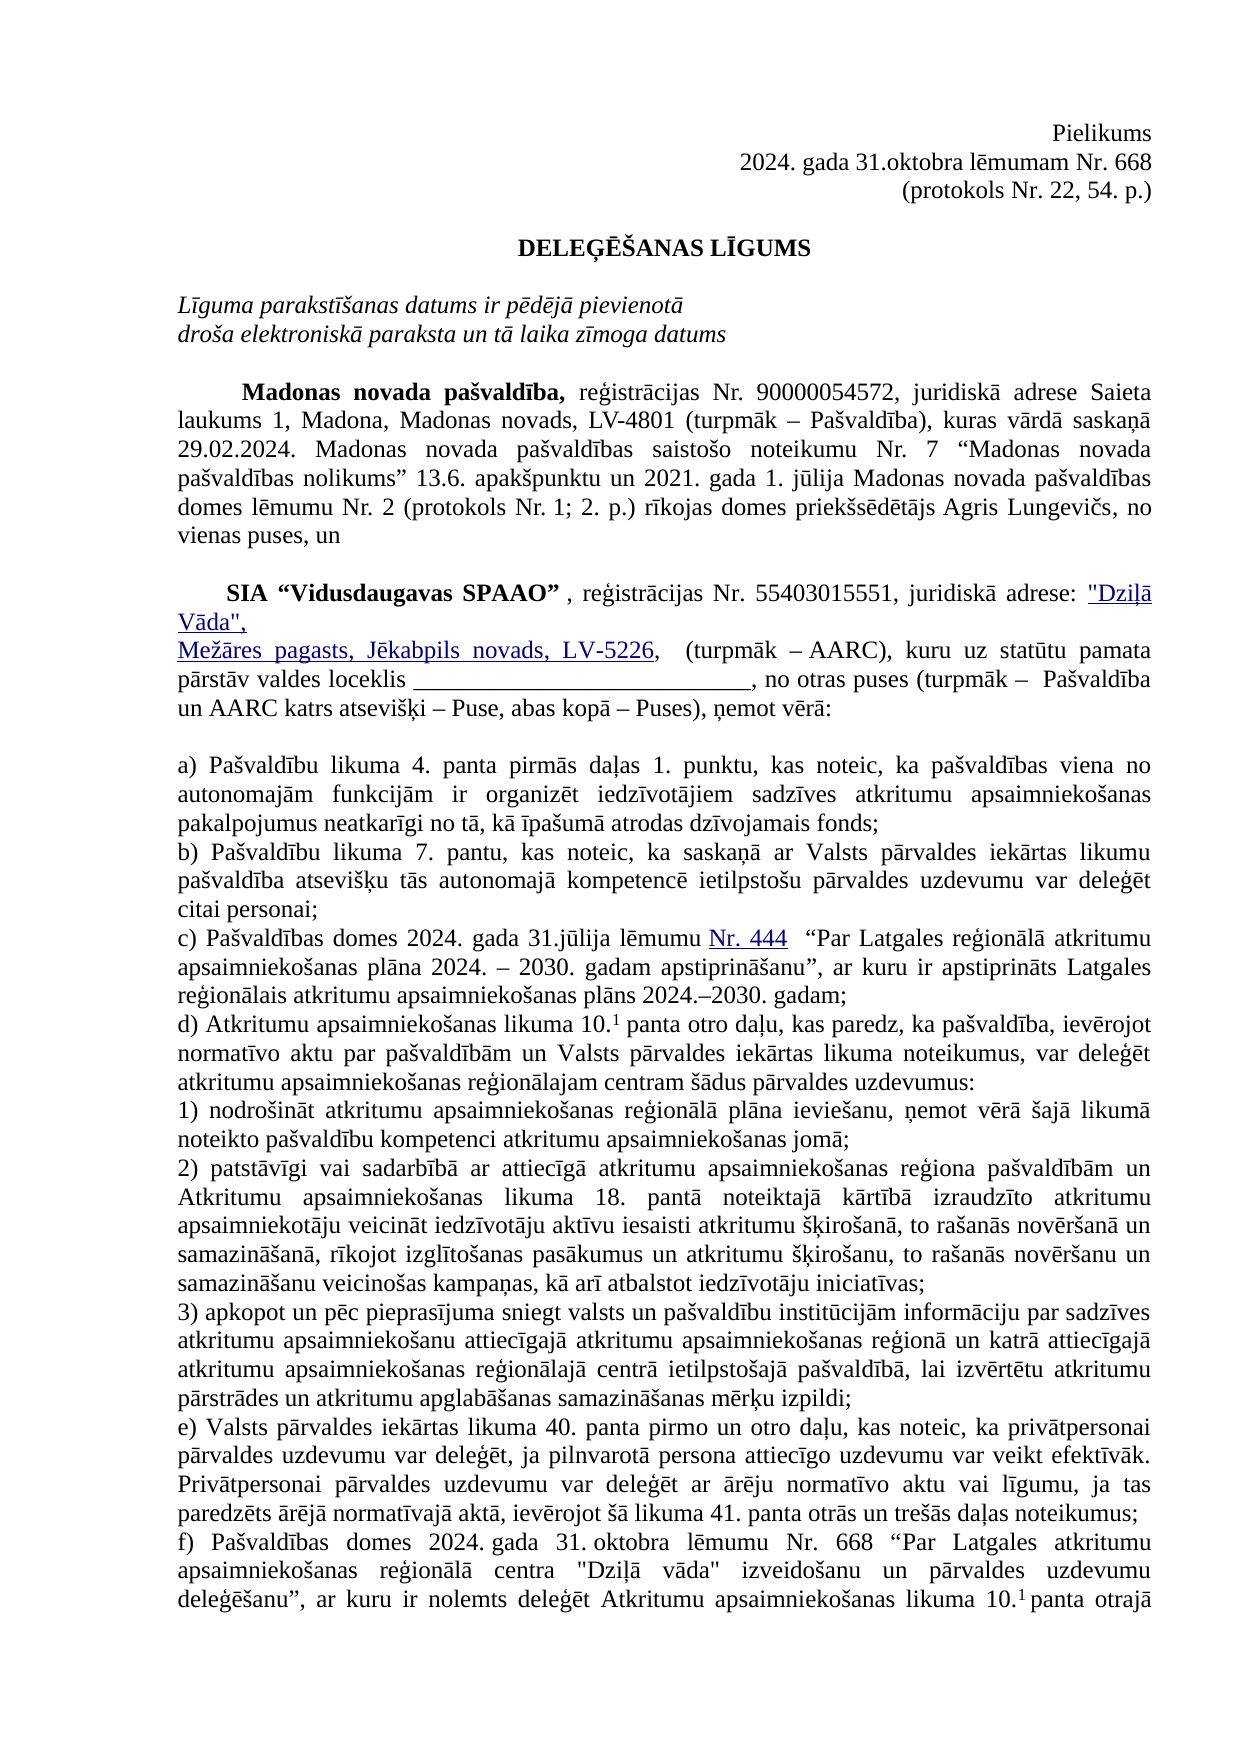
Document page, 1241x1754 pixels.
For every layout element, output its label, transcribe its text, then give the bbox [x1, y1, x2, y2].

text 2024. gada 31.oktobra lēmumam Nr. 668 [177, 147, 1152, 176]
text Madonas novada pašvaldība, reģistrācijas Nr. 90000054572, juridiskā adrese Saieta laukums 1, Madona, Madonas novads, LV-4801 (turpmāk – Pašvaldība), kuras vārdā saskaņā 29.02.2024. Madonas novada pašvaldības saistošo noteikumu Nr. 7 “Madonas novada pašvaldības nolikums” 13.6. apakšpunktu un 2021. gada 1. jūlija Madonas novada pašvaldības domes lēmumu Nr. 2 (protokols Nr. 1; 2. p.) rīkojas domes priekšsēdētājs Agris Lungevičs, no vienas puses, un [177, 377, 1152, 549]
text c) Pašvaldības domes 2024. gada 31.jūlija lēmumu Nr. 444 “Par Latgales reģionālā atkritumu apsaimniekošanas plāna 2024. – 2030. gadam apstiprināšanu”, ar kuru ir apstiprināts Latgales reģionālais atkritumu apsaimniekošanas plāns 2024.–2030. gadam; [177, 923, 1152, 1009]
text a) Pašvaldību likuma 4. panta pirmās daļas 1. punktu, kas noteic, ka pašvaldības viena no autonomajām funkcijām ir organizēt iedzīvotājiem sadzīves atkritumu apsaimniekošanas pakalpojumus neatkarīgi no tā, kā īpašumā atrodas dzīvojamais fonds; [177, 751, 1152, 837]
text Līguma parakstīšanas datums ir pēdējā pievienotā droša elektroniskā paraksta un tā laika zīmoga datums [177, 291, 1152, 348]
text 1) nodrošināt atkritumu apsaimniekošanas reģionālā plāna ieviešanu, ņemot vērā šajā likumā noteikto pašvaldību kompetenci atkritumu apsaimniekošanas jomā; [177, 1096, 1152, 1153]
text 3) apkopot un pēc pieprasījuma sniegt valsts un pašvaldību institūcijām informāciju par sadzīves atkritumu apsaimniekošanu attiecīgajā atkritumu apsaimniekošanas reģionā un katrā attiecīgajā atkritumu apsaimniekošanas reģionālajā centrā ietilpstošajā pašvaldībā, lai izvērtētu atkritumu pārstrādes un atkritumu apglabāšanas samazināšanas mērķu izpildi; [177, 1297, 1152, 1412]
text b) Pašvaldību likuma 7. pantu, kas noteic, ka saskaņā ar Valsts pārvaldes iekārtas likumu pašvaldība atsevišķu tās autonomajā kompetencē ietilpstošu pārvaldes uzdevumu var deleģēt citai personai; [177, 837, 1152, 923]
text Pielikums [177, 118, 1152, 147]
text DELEĢĒŠANAS LĪGUMS [177, 233, 1152, 262]
text 2) patstāvīgi vai sadarbībā ar attiecīgā atkritumu apsaimniekošanas reģiona pašvaldībām un Atkritumu apsaimniekošanas likuma 18. pantā noteiktajā kārtībā izraudzīto atkritumu apsaimniekotāju veicināt iedzīvotāju aktīvu iesaisti atkritumu šķirošanā, to rašanās novēršanā un samazināšanā, rīkojot izglītošanas pasākumus un atkritumu šķirošanu, to rašanās novēršanu un samazināšanu veicinošas kampaņas, kā arī atbalstot iedzīvotāju iniciatīvas; [177, 1153, 1152, 1297]
text SIA “Vidusdaugavas SPAAO” , reģistrācijas Nr. 55403015551, juridiskā adrese: "Dziļā Vāda", Mežāres pagasts, Jēkabpils novads, LV-5226, (turpmāk – AARC), kuru uz statūtu pamata pārstāv valdes loceklis ___________________________, no otras puses (turpmāk – Pašvaldība un AARC katrs atsevišķi – Puse, abas kopā – Puses), ņemot vērā: [177, 578, 1152, 722]
text d) Atkritumu apsaimniekošanas likuma 10.1 panta otro daļu, kas paredz, ka pašvaldība, ievērojot normatīvo aktu par pašvaldībām un Valsts pārvaldes iekārtas likuma noteikumus, var deleģēt atkritumu apsaimniekošanas reģionālajam centram šādus pārvaldes uzdevumus: [177, 1009, 1152, 1096]
text (protokols Nr. 22, 54. p.) [177, 176, 1152, 204]
text e) Valsts pārvaldes iekārtas likuma 40. panta pirmo un otro daļu, kas noteic, ka privātpersonai pārvaldes uzdevumu var deleģēt, ja pilnvarotā persona attiecīgo uzdevumu var veikt efektīvāk. Privātpersonai pārvaldes uzdevumu var deleģēt ar ārēju normatīvo aktu vai līgumu, ja tas paredzēts ārējā normatīvajā aktā, ievērojot šā likuma 41. panta otrās un trešās daļas noteikumus; [177, 1412, 1152, 1527]
text f) Pašvaldības domes 2024. gada 31. oktobra lēmumu Nr. 668 “Par Latgales atkritumu apsaimniekošanas reģionālā centra "Dziļā vāda" izveidošanu un pārvaldes uzdevumu deleģēšanu”, ar kuru ir nolemts deleģēt Atkritumu apsaimniekošanas likuma 10.1 panta otrajā [177, 1527, 1152, 1613]
